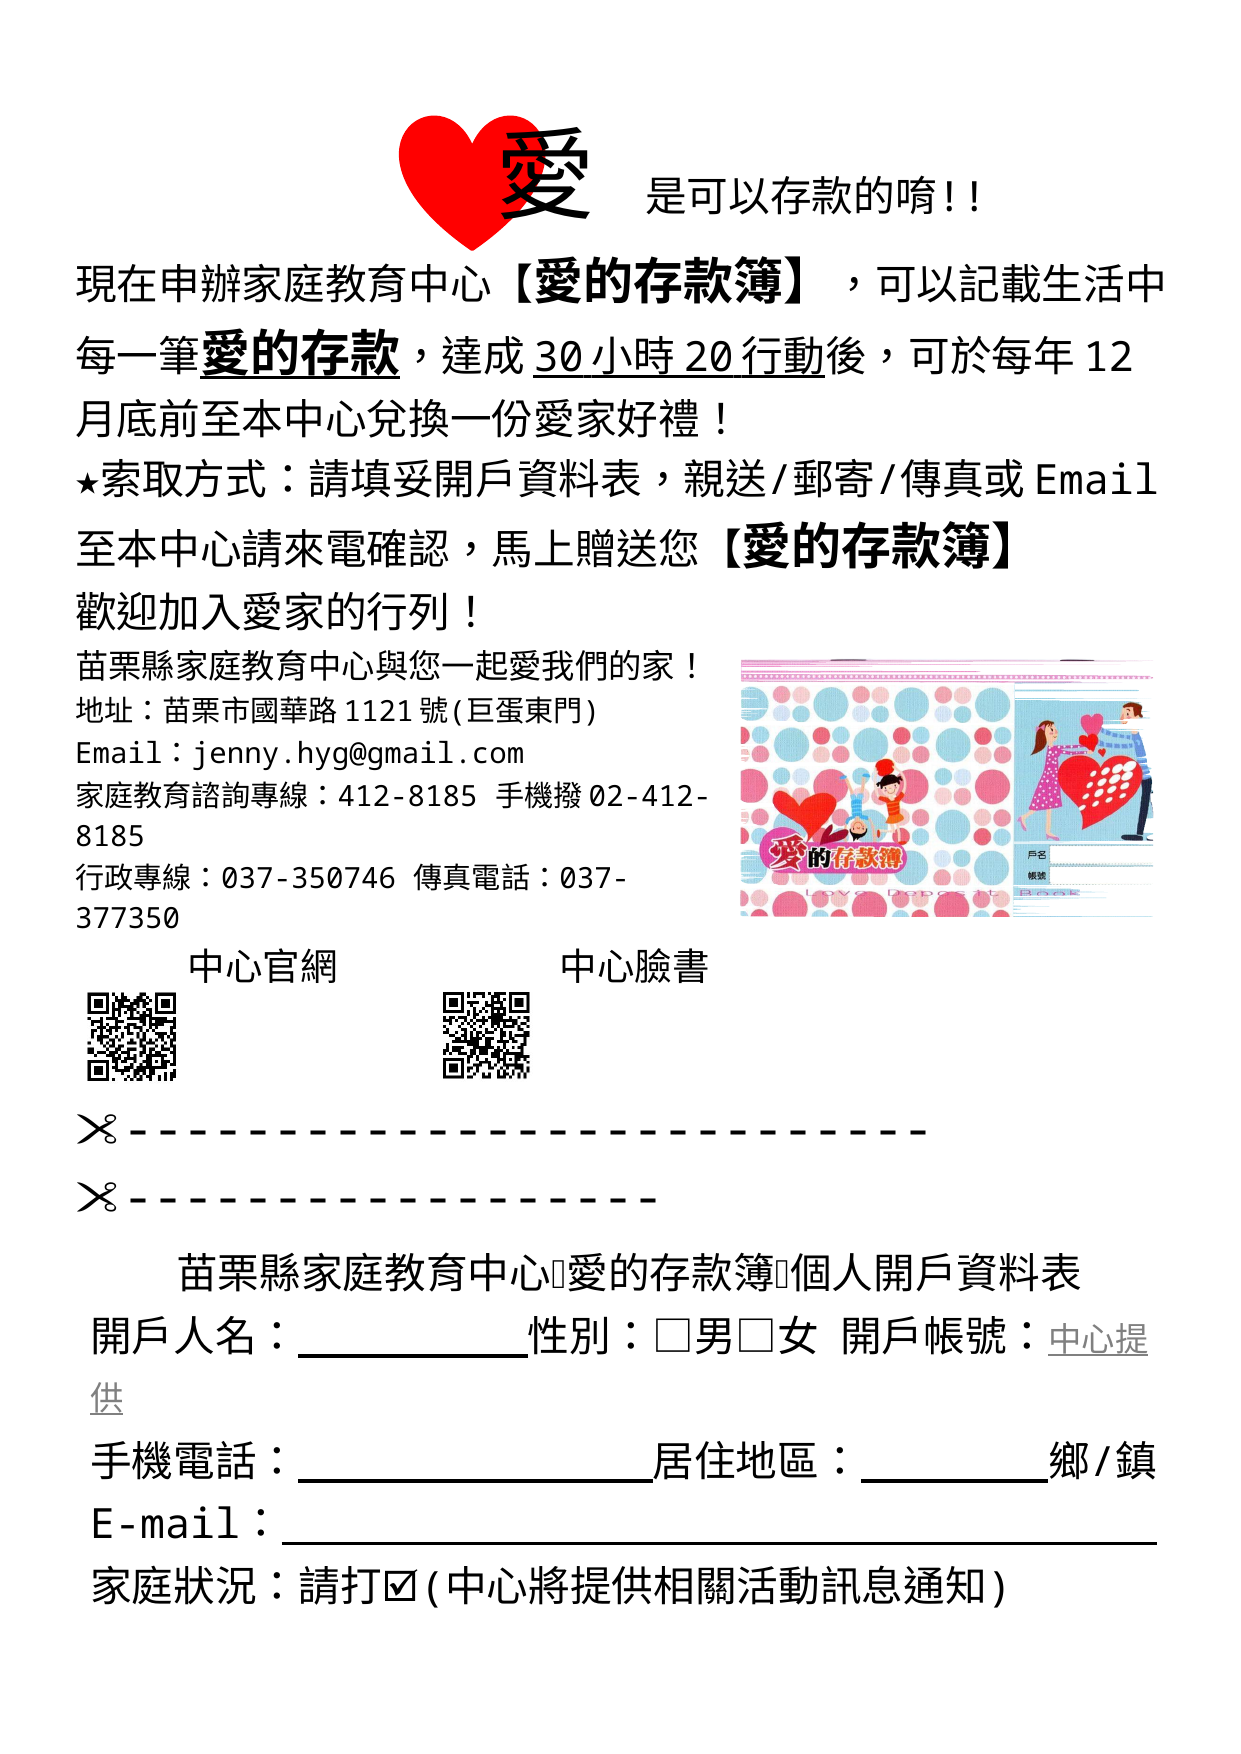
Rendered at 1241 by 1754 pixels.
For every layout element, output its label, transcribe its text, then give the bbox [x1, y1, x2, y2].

text 家庭狀況：請打(中心將提供相關活動訊息通知) [90, 1541, 1168, 1604]
text 歡迎加入愛家的行列！ [75, 579, 1168, 639]
text ★索取方式：請填妥開戶資料表，親送/郵寄/傳真或Email至本中心請來電確認，馬上贈送您【愛的存款簿】 [75, 446, 1168, 579]
text 中心官網 中心臉書 [75, 937, 1168, 1093]
text Email：jenny.hyg@gmail.com [75, 730, 875, 772]
text [1136, 730, 1168, 772]
text 家庭教育諮詢專線：412-8185 手機撥02-412-8185 [75, 772, 773, 854]
text 開戶人名： 性別：□男□女 開戶帳號：中心提供 [90, 1291, 1168, 1416]
text [1051, 772, 1168, 854]
text 地址：苗栗市國華路1121號(巨蛋東門) [75, 688, 1014, 730]
text 行政專線：037-350746 傳真電話：037-377350 [75, 854, 1168, 937]
text E-mail： [90, 1479, 1168, 1541]
text 愛 是可以存款的唷!! [75, 96, 1165, 241]
text --------------------------------------------- [75, 1093, 1168, 1229]
text [1015, 688, 1168, 730]
text 苗栗縣家庭教育中心與您一起愛我們的家！ [75, 639, 1168, 688]
text 現在申辦家庭教育中心【愛的存款簿】，可以記載生活中每一筆愛的存款，達成30小時20行動後，可於每年12月底前至本中心兌換一份愛家好禮！ [75, 241, 1168, 446]
text 手機電話： 居住地區： 鄉/鎮 [90, 1416, 1168, 1479]
text 苗栗縣家庭教育中心愛的存款簿個人開戶資料表 [90, 1229, 1168, 1291]
